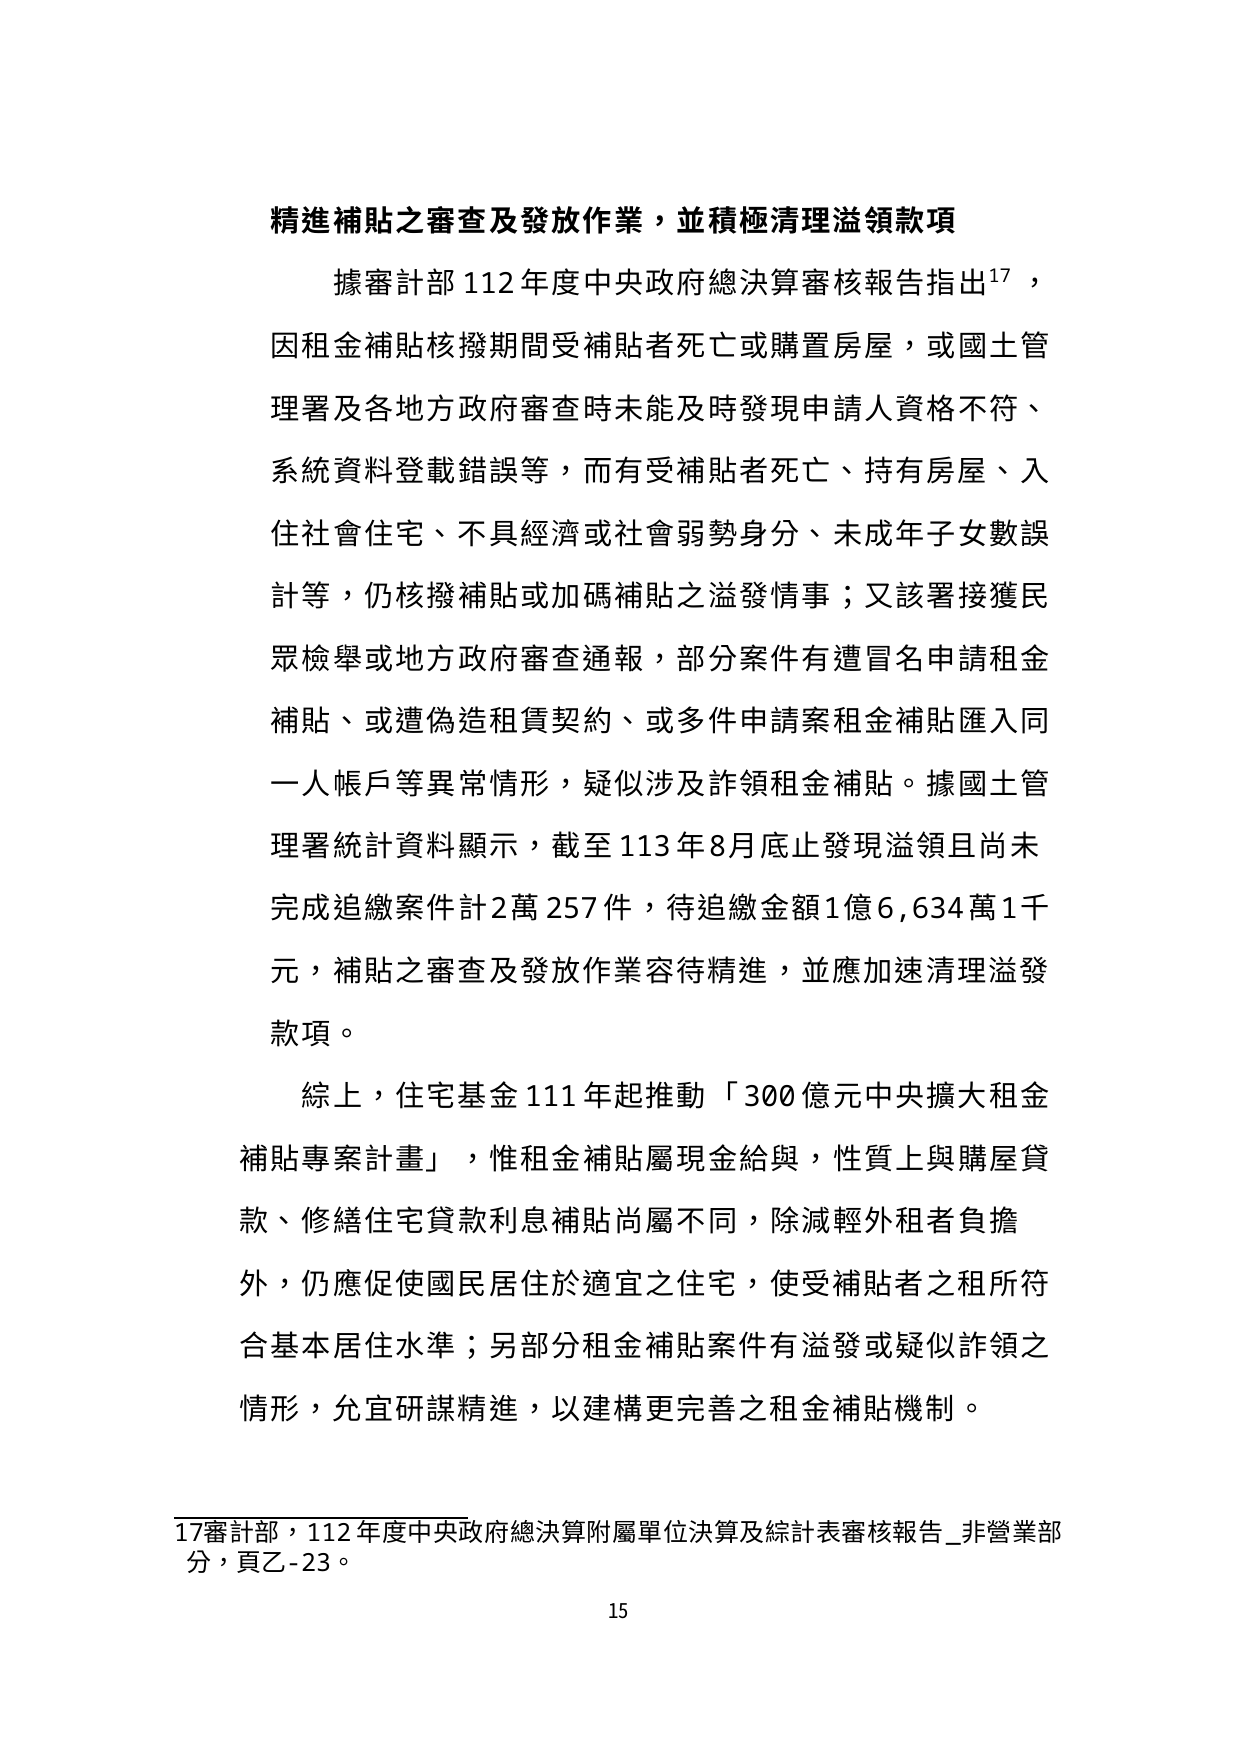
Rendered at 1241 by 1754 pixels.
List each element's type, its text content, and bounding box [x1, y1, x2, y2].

text 據審計部112年度中央政府總決算審核報告指出，因租金補貼核撥期間受補貼者死亡或購置房屋，或國土管理署及各地方政府審查時未能及時發現申請人資格不符、系統資料登載錯誤等，而有受補貼者死亡、持有房屋、入住社會住宅、不具經濟或社會弱勢身分、未成年子女數誤計等，仍核撥補貼或加碼補貼之溢發情事；又該署接獲民眾檢舉或地方政府審查通報，部分案件有遭冒名申請租金補貼、或遭偽造租賃契約、或多件申請案租金補貼匯入同一人帳戶等異常情形，疑似涉及詐領租金補貼。據國土管理署統計資料顯示，截至113年8月底止發現溢領且尚未完成追繳案件計2萬257件，待追繳金額1億6,634萬1千元，補貼之審查及發放作業容待精進，並應加速清理溢發款項。 [264, 240, 1061, 1052]
text 審計部，112年度中央政府總決算附屬單位決算及綜計表審核報告_非營業部分，頁乙-23。 [174, 1518, 1063, 1577]
text 精進補貼之審查及發放作業，並積極清理溢領款項 [234, 177, 1061, 240]
text 綜上，住宅基金111年起推動「300億元中央擴大租金補貼專案計畫」，惟租金補貼屬現金給與，性質上與購屋貸款、修繕住宅貸款利息補貼尚屬不同，除減輕外租者負擔外，仍應促使國民居住於適宜之住宅，使受補貼者之租所符合基本居住水準；另部分租金補貼案件有溢發或疑似詐領之情形，允宜研謀精進，以建構更完善之租金補貼機制。 [234, 1052, 1061, 1427]
